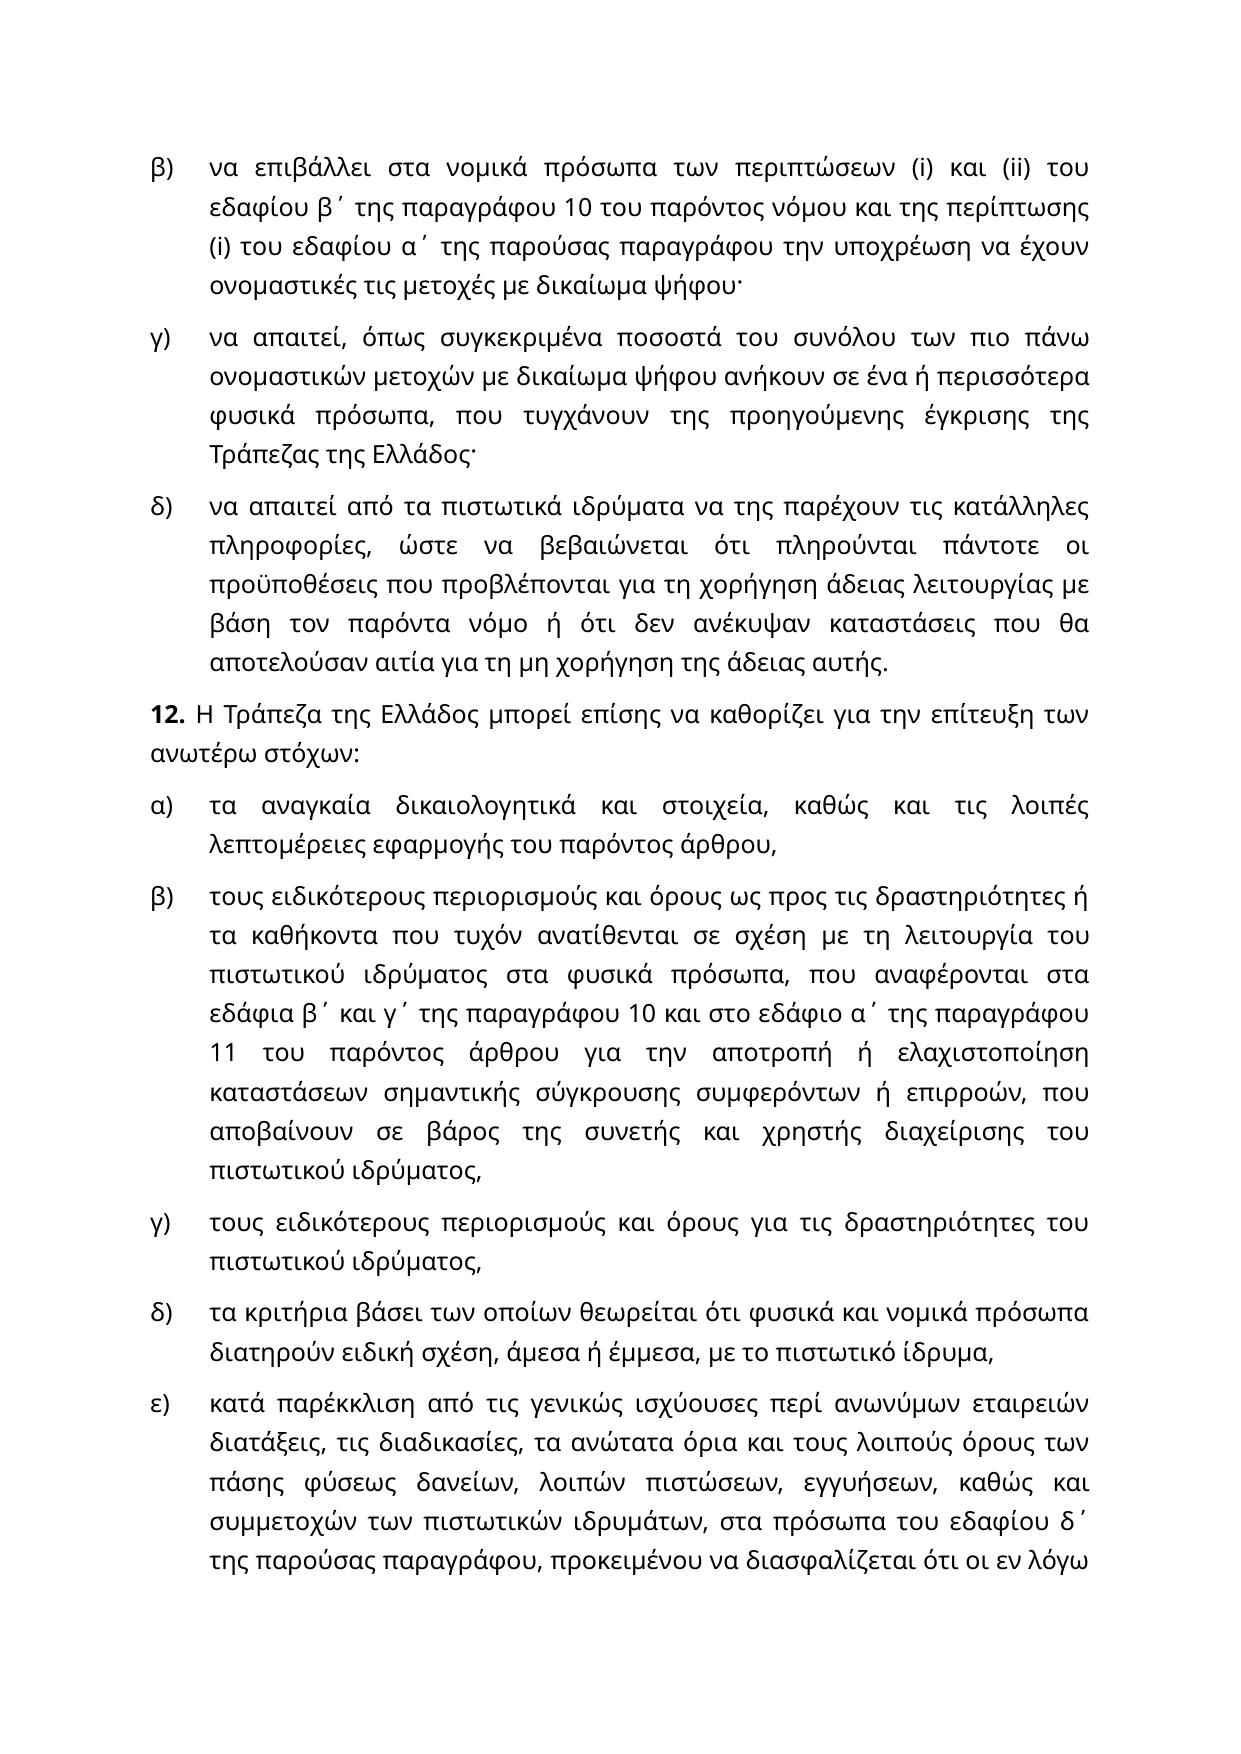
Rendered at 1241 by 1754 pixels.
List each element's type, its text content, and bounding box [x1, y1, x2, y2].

list β) τους ειδικότερους περιορισμούς και όρους ως προς τις δραστηριότητες ή τα καθήκοντα που τυχόν ανατίθενται σε σχέση με τη λειτουργία του πιστωτικού ιδρύματος στα φυσικά πρόσωπα, που αναφέρονται στα εδάφια β΄ και γ΄ της παραγράφου 10 και στο εδάφιο α΄ της παραγράφου 11 του παρόντος άρθρου για την αποτροπή ή ελαχιστοποίηση καταστάσεων σημαντικής σύγκρουσης συμφερόντων ή επιρροών, που αποβαίνουν σε βάρος της συνετής και χρηστής διαχείρισης του πιστωτικού ιδρύματος, [150, 878, 1090, 1187]
list γ) να απαιτεί, όπως συγκεκριμένα ποσοστά του συνόλου των πιο πάνω ονομαστικών μετοχών με δικαίωμα ψήφου ανήκουν σε ένα ή περισσότερα φυσικά πρόσωπα, που τυγχάνουν της προηγούμενης έγκρισης της Τράπεζας της Ελλάδος· [150, 319, 1090, 471]
list β) να επιβάλλει στα νομικά πρόσωπα των περιπτώσεων (i) και (ii) του εδαφίου β΄ της παραγράφου 10 του παρόντος νόμου και της περίπτωσης (i) του εδαφίου α΄ της παρούσας παραγράφου την υποχρέωση να έχουν ονομαστικές τις μετοχές με δικαίωμα ψήφου· [150, 150, 1090, 302]
text 12. Η Τράπεζα της Ελλάδος μπορεί επίσης να καθορίζει για την επίτευξη των ανωτέρω στόχων: [150, 697, 1090, 770]
list δ) να απαιτεί από τα πιστωτικά ιδρύματα να της παρέχουν τις κατάλληλες πληροφορίες, ώστε να βεβαιώνεται ότι πληρούνται πάντοτε οι προϋποθέσεις που προβλέπονται για τη χορήγηση άδειας λειτουργίας με βάση τον παρόντα νόμο ή ότι δεν ανέκυψαν καταστάσεις που θα αποτελούσαν αιτία για τη μη χορήγηση της άδειας αυτής. [150, 488, 1090, 679]
list ε) κατά παρέκκλιση από τις γενικώς ισχύουσες περί ανωνύμων εταιρειών διατάξεις, τις διαδικασίες, τα ανώτατα όρια και τους λοιπούς όρους των πάσης φύσεως δανείων, λοιπών πιστώσεων, εγγυήσεων, καθώς και συμμετοχών των πιστωτικών ιδρυμάτων, στα πρόσωπα του εδαφίου δ΄ της παρούσας παραγράφου, προκειμένου να διασφαλίζεται ότι οι εν λόγω [150, 1386, 1090, 1577]
list δ) τα κριτήρια βάσει των οποίων θεωρείται ότι φυσικά και νομικά πρόσωπα διατηρούν ειδική σχέση, άμεσα ή έμμεσα, με το πιστωτικό ίδρυμα, [150, 1295, 1090, 1368]
list γ) τους ειδικότερους περιορισμούς και όρους για τις δραστηριότητες του πιστωτικού ιδρύματος, [150, 1204, 1090, 1277]
list α) τα αναγκαία δικαιολογητικά και στοιχεία, καθώς και τις λοιπές λεπτομέρειες εφαρμογής του παρόντος άρθρου, [150, 787, 1090, 861]
